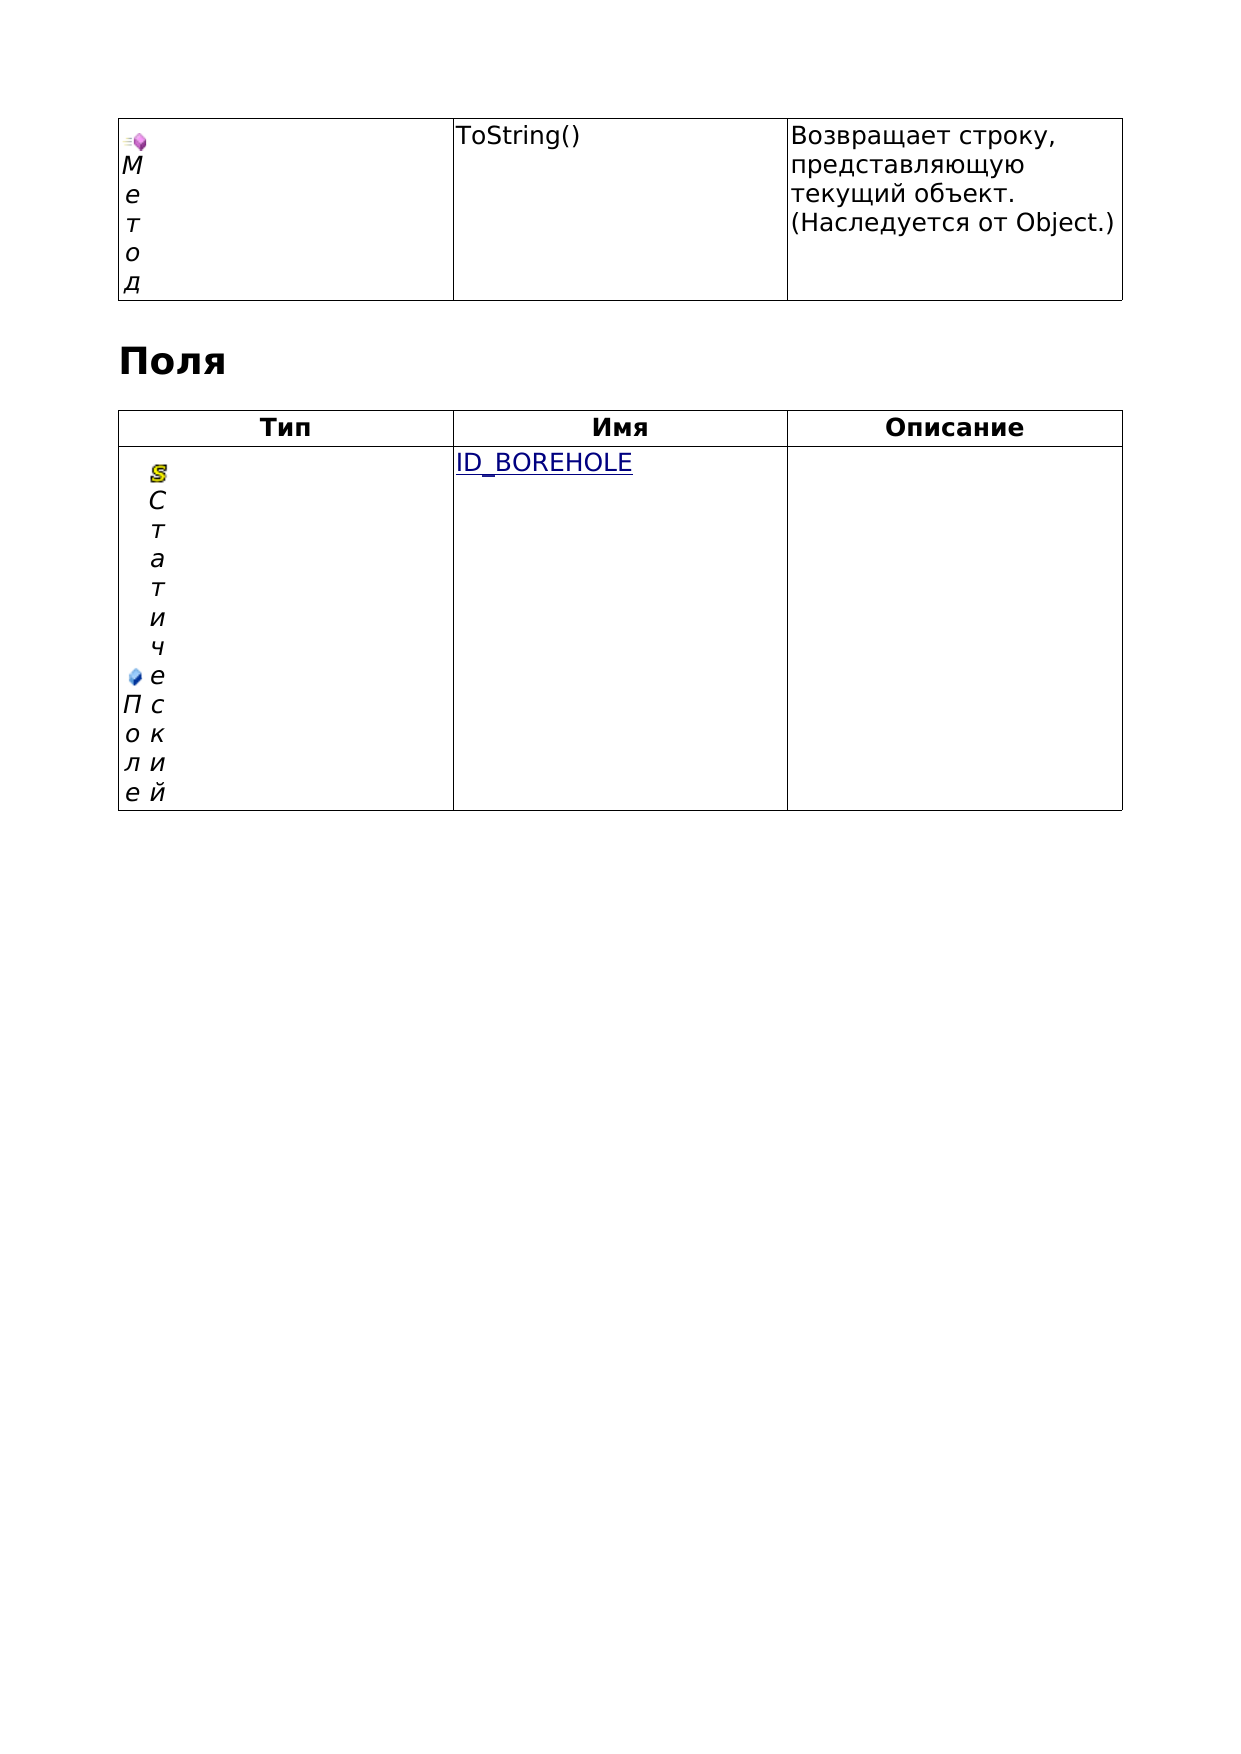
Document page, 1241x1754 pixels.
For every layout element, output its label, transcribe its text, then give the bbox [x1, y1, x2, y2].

table_cell [788, 447, 1122, 810]
table_cell [119, 447, 453, 810]
table_cell ID_BOREHOLE [454, 447, 787, 810]
table_header Описание [788, 411, 1122, 446]
subtitle Поля [118, 339, 1122, 383]
table_header Имя [454, 411, 787, 446]
picture [121, 133, 147, 151]
picture [121, 665, 146, 691]
table_cell [119, 119, 453, 299]
table_cell ToString() [454, 119, 787, 299]
picture [146, 461, 172, 486]
table_header Тип [119, 411, 453, 446]
table_cell Возвращает строку, представляющую текущий объект. (Наследуется от Object.) [788, 119, 1122, 299]
